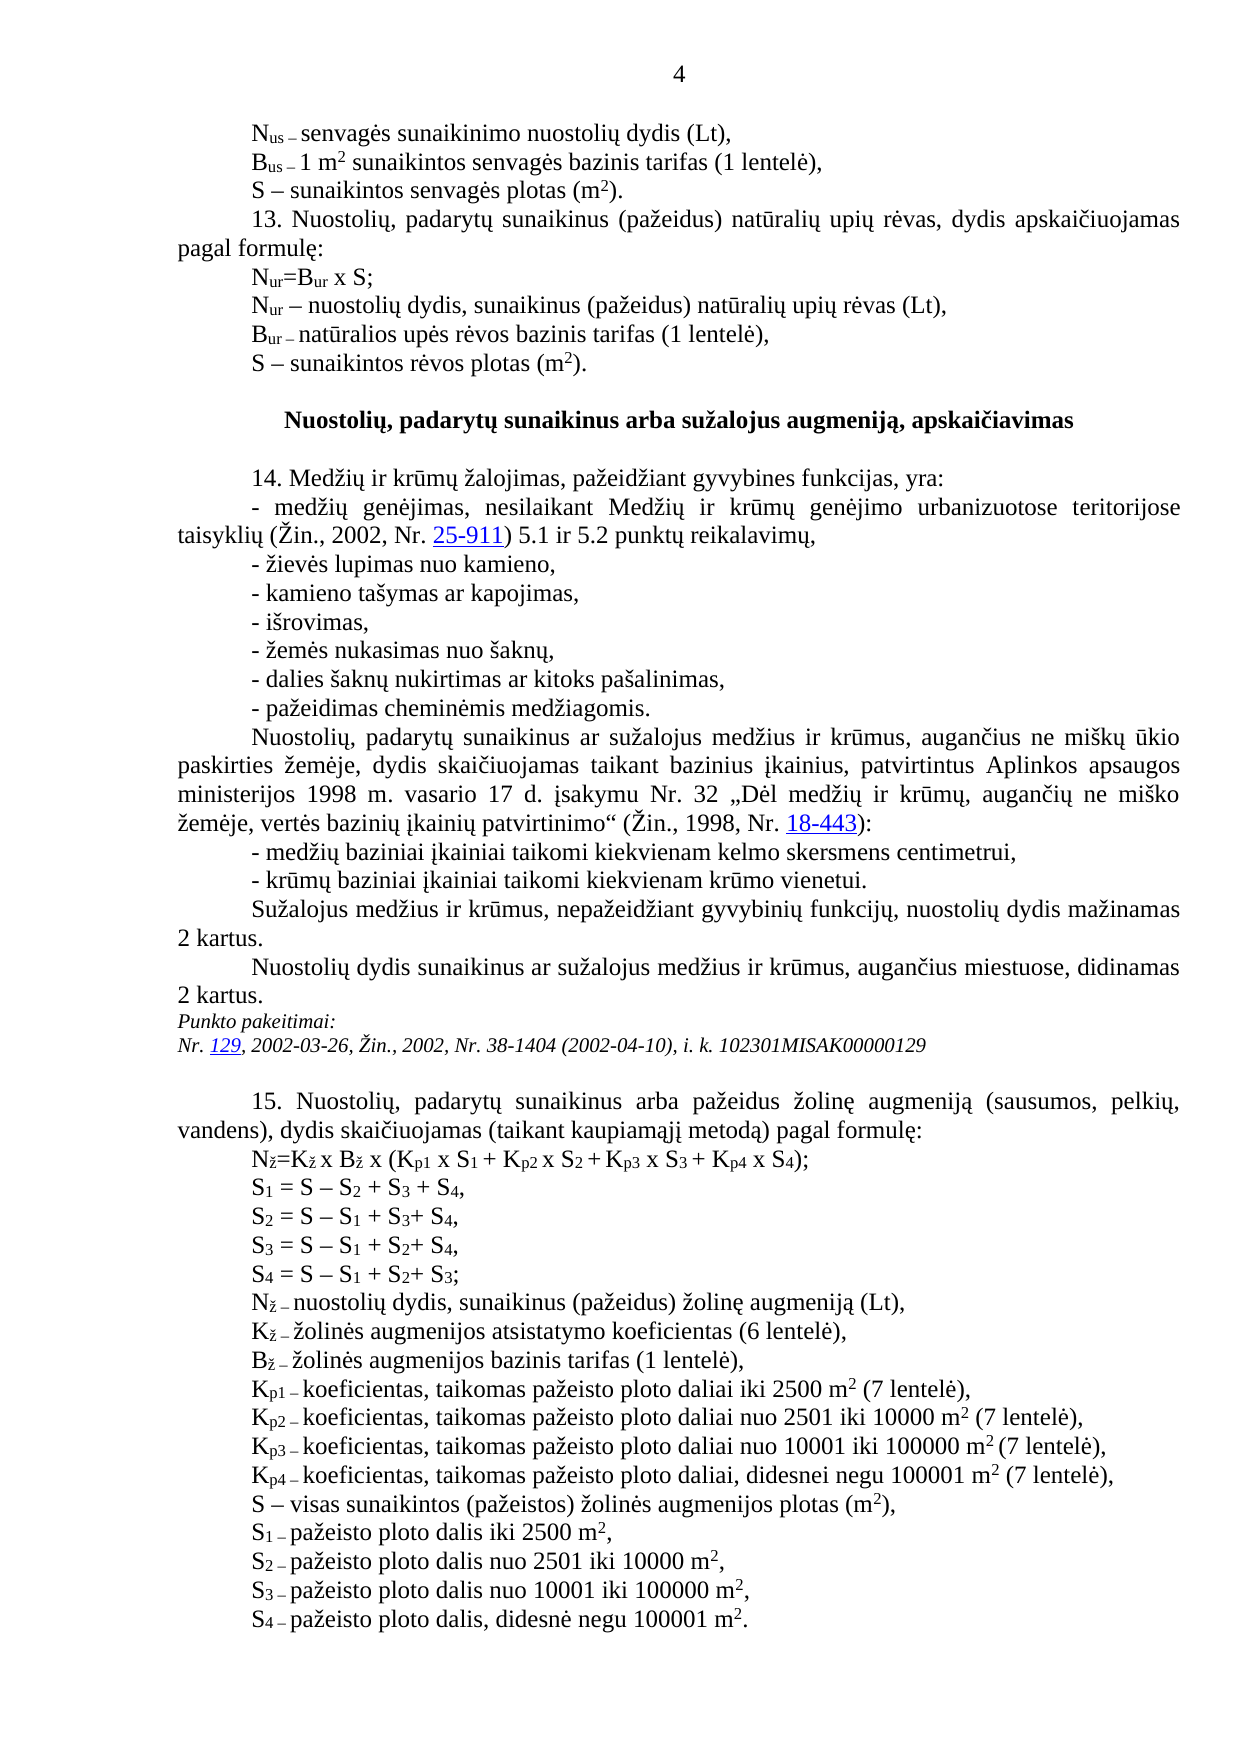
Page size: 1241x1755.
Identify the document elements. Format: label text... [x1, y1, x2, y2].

text S – sunaikintos rėvos plotas (m2). [177, 348, 1181, 377]
text Bus – 1 m2 sunaikintos senvagės bazinis tarifas (1 lentelė), [177, 147, 1181, 176]
text S1 – pažeisto ploto dalis iki 2500 m2, [177, 1517, 1181, 1546]
text Nuostolių, padarytų sunaikinus ar sužalojus medžius ir krūmus, augančius ne miškų ūkio paskirties žemėje, dydis skaičiuojamas taikant bazinius įkainius, patvirtintus Aplinkos apsaugos ministerijos 1998 m. vasario 17 d. įsakymu Nr. 32 „Dėl medžių ir krūmų, augančių ne miško žemėje, vertės bazinių įkainių patvirtinimo“ (Žin., 1998, Nr. 18-443): [177, 722, 1181, 837]
text S2 – pažeisto ploto dalis nuo 2501 iki 10000 m2, [177, 1546, 1181, 1575]
text Bur – natūralios upės rėvos bazinis tarifas (1 lentelė), [177, 319, 1181, 348]
text Kp3 – koeficientas, taikomas pažeisto ploto daliai nuo 10001 iki 100000 m2 (7 lentelė), [177, 1431, 1181, 1460]
text 13. Nuostolių, padarytų sunaikinus (pažeidus) natūralių upių rėvas, dydis apskaičiuojamas pagal formulę: [177, 204, 1181, 262]
text - žievės lupimas nuo kamieno, [177, 549, 1181, 578]
text S – sunaikintos senvagės plotas (m2). [177, 176, 1181, 204]
text S3 – pažeisto ploto dalis nuo 10001 iki 100000 m2, [177, 1575, 1181, 1604]
text Kp4 – koeficientas, taikomas pažeisto ploto daliai, didesnei negu 100001 m2 (7 lentelė), [177, 1460, 1181, 1489]
text - kamieno tašymas ar kapojimas, [177, 578, 1181, 607]
text Kp2 – koeficientas, taikomas pažeisto ploto daliai nuo 2501 iki 10000 m2 (7 lentelė), [177, 1402, 1181, 1431]
text - išrovimas, [177, 607, 1181, 636]
text Nuostolių dydis sunaikinus ar sužalojus medžius ir krūmus, augančius miestuose, didinamas 2 kartus. [177, 952, 1181, 1009]
text Nuostolių, padarytų sunaikinus arba sužalojus augmeniją, apskaičiavimas [177, 406, 1181, 434]
text - dalies šaknų nukirtimas ar kitoks pašalinimas, [177, 664, 1181, 693]
text Nur – nuostolių dydis, sunaikinus (pažeidus) natūralių upių rėvas (Lt), [177, 291, 1181, 319]
text - žemės nukasimas nuo šaknų, [177, 636, 1181, 664]
text - medžių genėjimas, nesilaikant Medžių ir krūmų genėjimo urbanizuotose teritorijose taisyklių (Žin., 2002, Nr. 25-911) 5.1 ir 5.2 punktų reikalavimų, [177, 492, 1181, 549]
text Nž=Kž x Bž x (Kp1 x S1 + Kp2 x S2 + Kp3 x S3 + Kp4 x S4); [177, 1144, 1181, 1172]
text S1 = S – S2 + S3 + S4, [177, 1172, 1181, 1201]
text S3 = S – S1 + S2+ S4, [177, 1230, 1181, 1259]
text 15. Nuostolių, padarytų sunaikinus arba pažeidus žolinę augmeniją (sausumos, pelkių, vandens), dydis skaičiuojamas (taikant kaupiamąjį metodą) pagal formulę: [177, 1086, 1181, 1144]
text Bž – žolinės augmenijos bazinis tarifas (1 lentelė), [177, 1345, 1181, 1374]
text Nur=Bur x S; [177, 262, 1181, 291]
text Punkto pakeitimai: [177, 1009, 1181, 1033]
text Kž – žolinės augmenijos atsistatymo koeficientas (6 lentelė), [177, 1316, 1181, 1345]
text S4 = S – S1 + S2+ S3; [177, 1259, 1181, 1287]
text - pažeidimas cheminėmis medžiagomis. [177, 693, 1181, 722]
text S – visas sunaikintos (pažeistos) žolinės augmenijos plotas (m2), [177, 1489, 1181, 1517]
text S2 = S – S1 + S3+ S4, [177, 1201, 1181, 1230]
text Nus – senvagės sunaikinimo nuostolių dydis (Lt), [177, 118, 1181, 147]
text Kp1 – koeficientas, taikomas pažeisto ploto daliai iki 2500 m2 (7 lentelė), [177, 1374, 1181, 1402]
text - medžių baziniai įkainiai taikomi kiekvienam kelmo skersmens centimetrui, [177, 837, 1181, 866]
text Nž – nuostolių dydis, sunaikinus (pažeidus) žolinę augmeniją (Lt), [177, 1287, 1181, 1316]
text 14. Medžių ir krūmų žalojimas, pažeidžiant gyvybines funkcijas, yra: [177, 463, 1181, 492]
text Nr. 129, 2002-03-26, Žin., 2002, Nr. 38-1404 (2002-04-10), i. k. 102301MISAK00000129 [177, 1033, 1181, 1057]
text S4 – pažeisto ploto dalis, didesnė negu 100001 m2. [177, 1604, 1181, 1632]
text - krūmų baziniai įkainiai taikomi kiekvienam krūmo vienetui. [177, 866, 1181, 894]
text Sužalojus medžius ir krūmus, nepažeidžiant gyvybinių funkcijų, nuostolių dydis mažinamas 2 kartus. [177, 894, 1181, 952]
